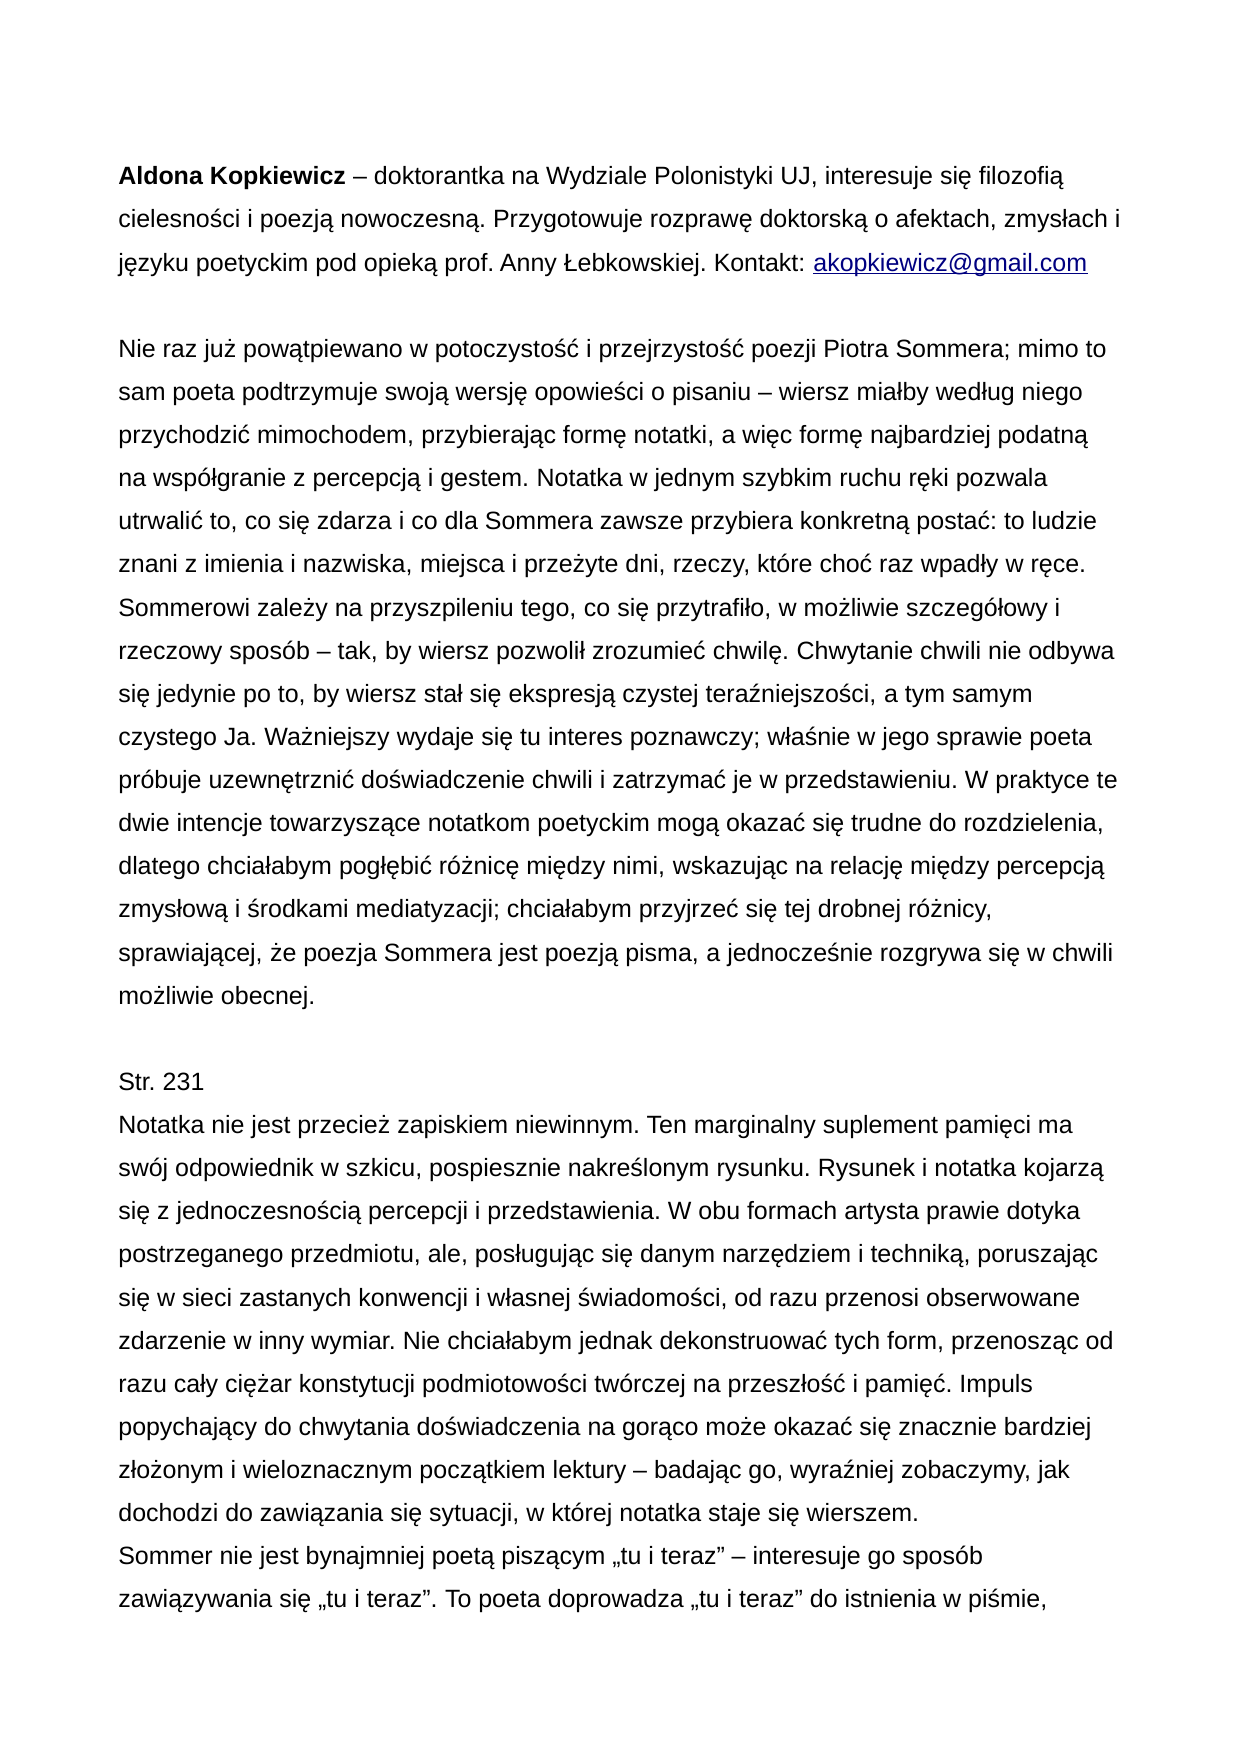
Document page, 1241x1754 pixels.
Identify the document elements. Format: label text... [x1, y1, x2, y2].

text Aldona Kopkiewicz – doktorantka na Wydziale Polonistyki UJ, interesuje się filozofią cielesności i poezją nowoczesną. Przygotowuje rozprawę doktorską o afektach, zmysłach i języku poetyckim pod opieką prof. Anny Łebkowskiej. Kontakt: akopkiewicz@gmail.com [118, 161, 1122, 276]
text Nie raz już powątpiewano w potoczystość i przejrzystość poezji Piotra Sommera; mimo to sam poeta podtrzymuje swoją wersję opowieści o pisaniu – wiersz miałby według niego przychodzić mimochodem, przybierając formę notatki, a więc formę najbardziej podatną na współgranie z percepcją i gestem. Notatka w jednym szybkim ruchu ręki pozwala utrwalić to, co się zdarza i co dla Sommera zawsze przybiera konkretną postać: to ludzie znani z imienia i nazwiska, miejsca i przeżyte dni, rzeczy, które choć raz wpadły w ręce. Sommerowi zależy na przyszpileniu tego, co się przytrafiło, w możliwie szczegółowy i rzeczowy sposób – tak, by wiersz pozwolił zrozumieć chwilę. Chwytanie chwili nie odbywa się jedynie po to, by wiersz stał się ekspresją czystej teraźniejszości, a tym samym czystego Ja. Ważniejszy wydaje się tu interes poznawczy; właśnie w jego sprawie poeta próbuje uzewnętrznić doświadczenie chwili i zatrzymać je w przedstawieniu. W praktyce te dwie intencje towarzyszące notatkom poetyckim mogą okazać się trudne do rozdzielenia, dlatego chciałabym pogłębić różnicę między nimi, wskazując na relację między percepcją zmysłową i środkami mediatyzacji; chciałabym przyjrzeć się tej drobnej różnicy, sprawiającej, że poezja Sommera jest poezją pisma, a jednocześnie rozgrywa się w chwili możliwie obecnej. [118, 334, 1122, 1009]
text Sommer nie jest bynajmniej poetą piszącym „tu i teraz” – interesuje go sposób zawiązywania się „tu i teraz”. To poeta doprowadza „tu i teraz” do istnienia w piśmie, [118, 1541, 1122, 1613]
text Notatka nie jest przecież zapiskiem niewinnym. Ten marginalny suplement pamięci ma swój odpowiednik w szkicu, pospiesznie nakreślonym rysunku. Rysunek i notatka kojarzą się z jednoczesnością percepcji i przedstawienia. W obu formach artysta prawie dotyka postrzeganego przedmiotu, ale, posługując się danym narzędziem i techniką, poruszając się w sieci zastanych konwencji i własnej świadomości, od razu przenosi obserwowane zdarzenie w inny wymiar. Nie chciałabym jednak dekonstruować tych form, przenosząc od razu cały ciężar konstytucji podmiotowości twórczej na przeszłość i pamięć. Impuls popychający do chwytania doświadczenia na gorąco może okazać się znacznie bardziej złożonym i wieloznacznym początkiem lektury – badając go, wyraźniej zobaczymy, jak dochodzi do zawiązania się sytuacji, w której notatka staje się wierszem. [118, 1110, 1122, 1527]
text Str. 231 [118, 1067, 1122, 1096]
